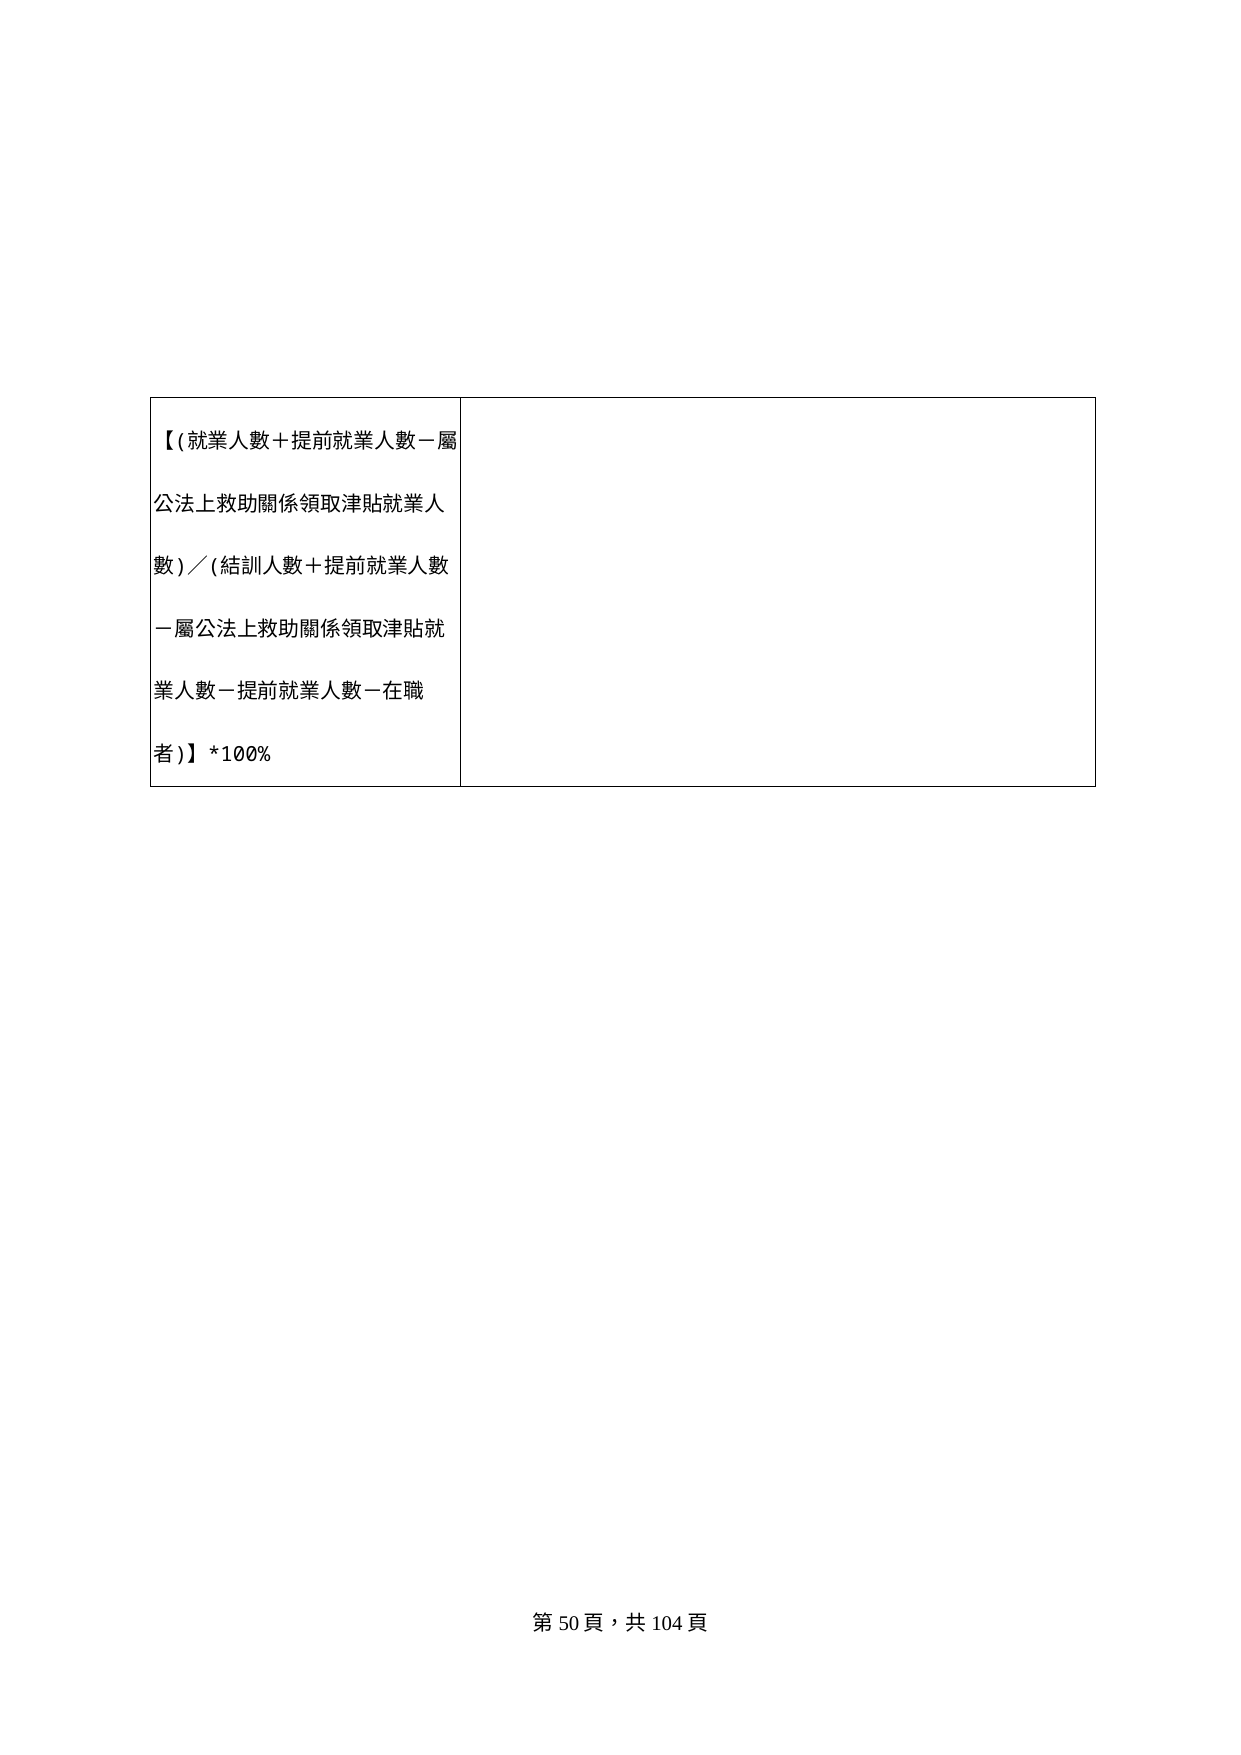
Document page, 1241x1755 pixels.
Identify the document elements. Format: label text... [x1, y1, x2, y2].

table_cell [461, 398, 1095, 786]
table_cell 【(就業人數＋提前就業人數－屬公法上救助關係領取津貼就業人數)／(結訓人數＋提前就業人數－屬公法上救助關係領取津貼就業人數－提前就業人數－在職者)】*100% [151, 398, 460, 786]
